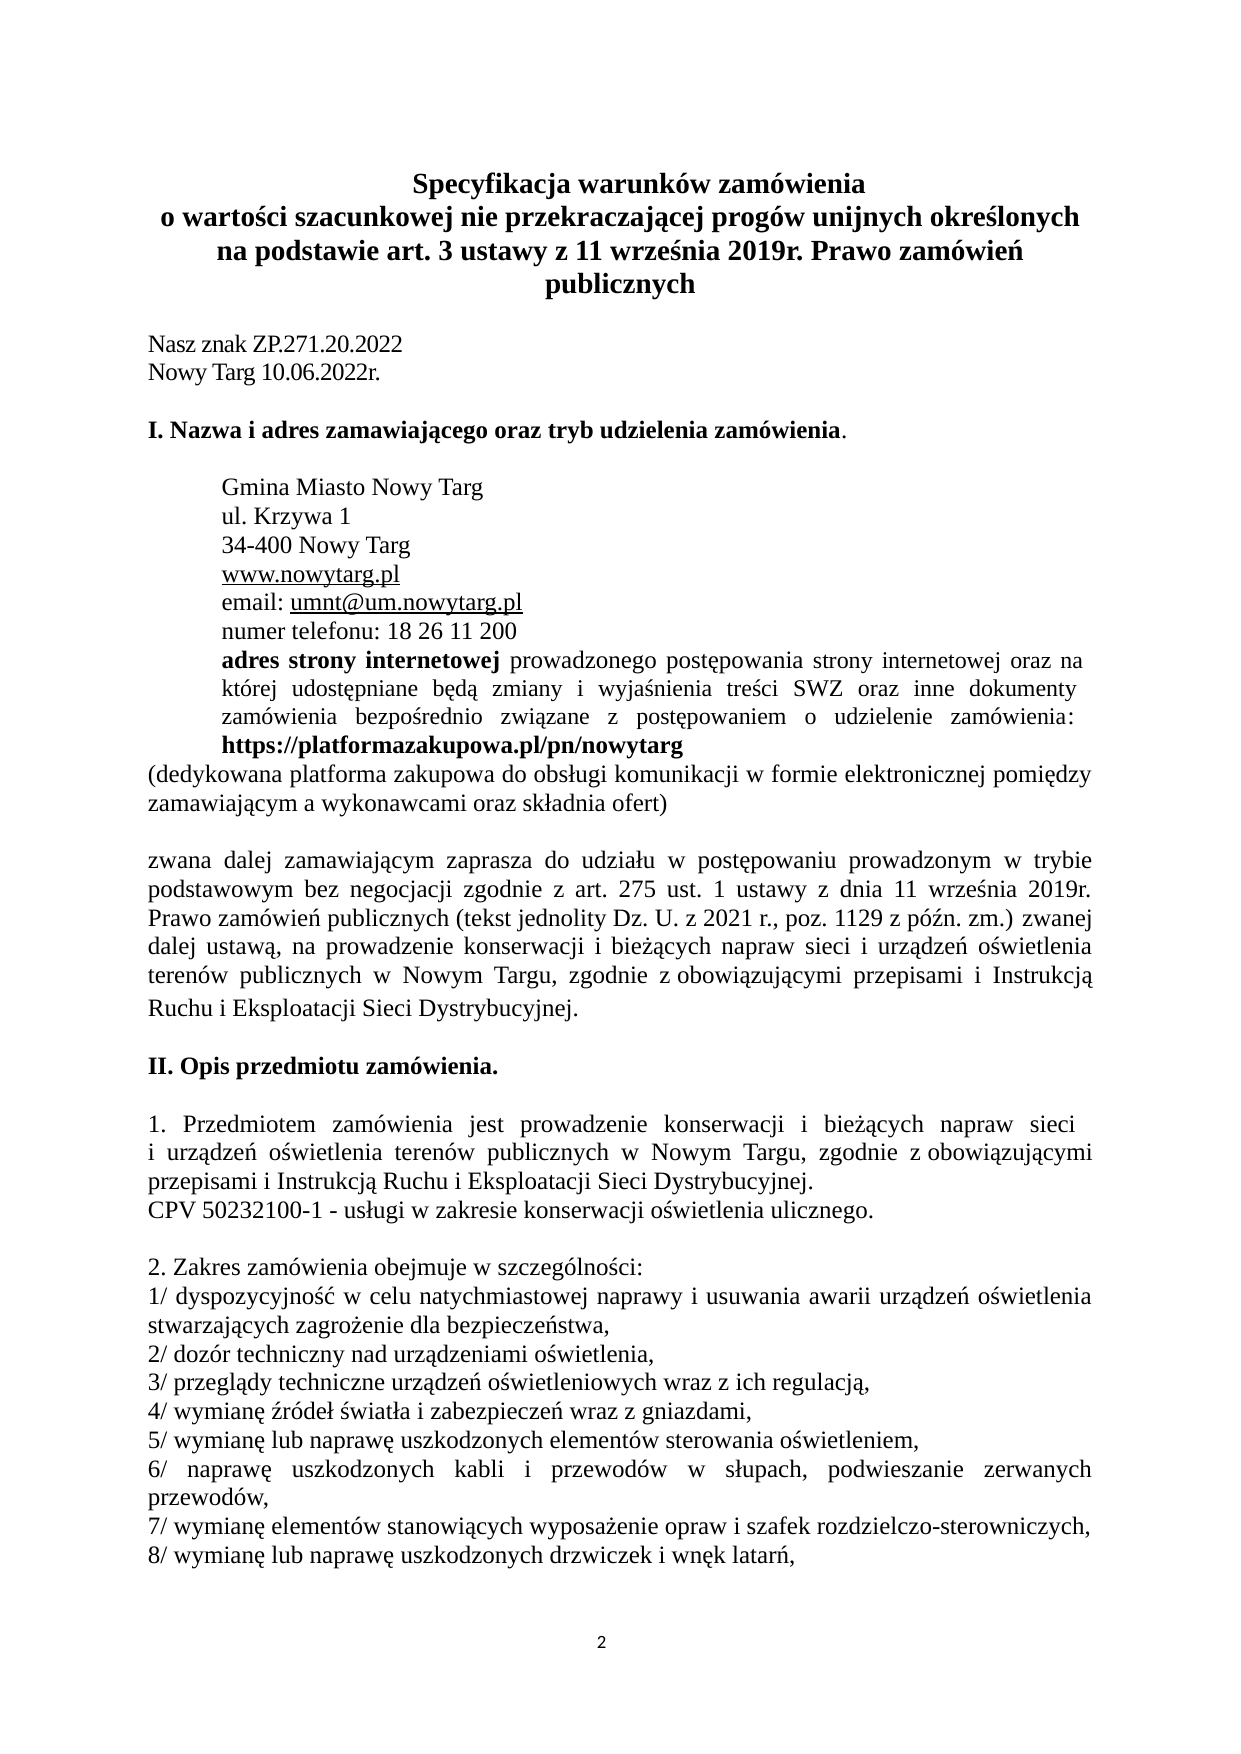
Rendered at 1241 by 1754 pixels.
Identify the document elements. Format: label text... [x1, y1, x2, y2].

text adres strony internetowej prowadzonego postępowania strony internetowej oraz na której udostępniane będą zmiany i wyjaśnienia treści SWZ oraz inne dokumenty zamówienia bezpośrednio związane z postępowaniem o udzielenie zamówienia: https://platformazakupowa.pl/pn/nowytarg [148, 645, 1093, 759]
list 6/ naprawę uszkodzonych kabli i przewodów w słupach, podwieszanie zerwanych przewodów, [148, 1454, 1093, 1511]
text email: umnt@um.nowytarg.pl [148, 587, 1093, 616]
text II. Opis przedmiotu zamówienia. [148, 1051, 1093, 1080]
text ul. Krzywa 1 [148, 501, 1093, 530]
text CPV 50232100-1 - usługi w zakresie konserwacji oświetlenia ulicznego. [148, 1195, 1093, 1224]
text Specyfikacja warunków zamówienia [185, 166, 1093, 199]
text www.nowytarg.pl [148, 559, 1093, 587]
text (dedykowana platforma zakupowa do obsługi komunikacji w formie elektronicznej pomiędzy zamawiającym a wykonawcami oraz składnia ofert) [148, 759, 1093, 816]
text 34-400 Nowy Targ [148, 530, 1093, 559]
list 5/ wymianę lub naprawę uszkodzonych elementów sterowania oświetleniem, [148, 1425, 1093, 1454]
text numer telefonu: 18 26 11 200 [148, 616, 1093, 645]
text 2. Zakres zamówienia obejmuje w szczególności: [148, 1252, 1093, 1281]
list 7/ wymianę elementów stanowiących wyposażenie opraw i szafek rozdzielczo-sterowniczych, [148, 1511, 1093, 1540]
list 3/ przeglądy techniczne urządzeń oświetleniowych wraz z ich regulacją, [148, 1367, 1093, 1396]
text o wartości szacunkowej nie przekraczającej progów unijnych określonych na podstawie art. 3 ustawy z 11 września 2019r. Prawo zamówień publicznych [148, 199, 1093, 300]
text Gmina Miasto Nowy Targ [221, 472, 1093, 501]
text zwana dalej zamawiającym zaprasza do udziału w postępowaniu prowadzonym w trybie podstawowym bez negocjacji zgodnie z art. 275 ust. 1 ustawy z dnia 11 września 2019r. Prawo zamówień publicznych (tekst jednolity Dz. U. z 2021 r., poz. 1129 z późn. zm.) zwanej dalej ustawą, na prowadzenie konserwacji i bieżących napraw sieci i urządzeń oświetlenia terenów publicznych w Nowym Targu, zgodnie z obowiązującymi przepisami i Instrukcją Ruchu i Eksploatacji Sieci Dystrybucyjnej. [148, 845, 1093, 1022]
list 2/ dozór techniczny nad urządzeniami oświetlenia, [148, 1339, 1093, 1367]
list 8/ wymianę lub naprawę uszkodzonych drzwiczek i wnęk latarń, [148, 1540, 1093, 1569]
text 1. Przedmiotem zamówienia jest prowadzenie konserwacji i bieżących napraw sieci i urządzeń oświetlenia terenów publicznych w Nowym Targu, zgodnie z obowiązującymi przepisami i Instrukcją Ruchu i Eksploatacji Sieci Dystrybucyjnej. [148, 1109, 1093, 1195]
text I. Nazwa i adres zamawiającego oraz tryb udzielenia zamówienia. [148, 415, 1093, 444]
text Nowy Targ 10.06.2022r. [148, 357, 1093, 386]
list 1/ dyspozycyjność w celu natychmiastowej naprawy i usuwania awarii urządzeń oświetlenia stwarzających zagrożenie dla bezpieczeństwa, [148, 1281, 1093, 1339]
text Nasz znak ZP.271.20.2022 [148, 329, 1093, 357]
list 4/ wymianę źródeł światła i zabezpieczeń wraz z gniazdami, [148, 1396, 1093, 1425]
